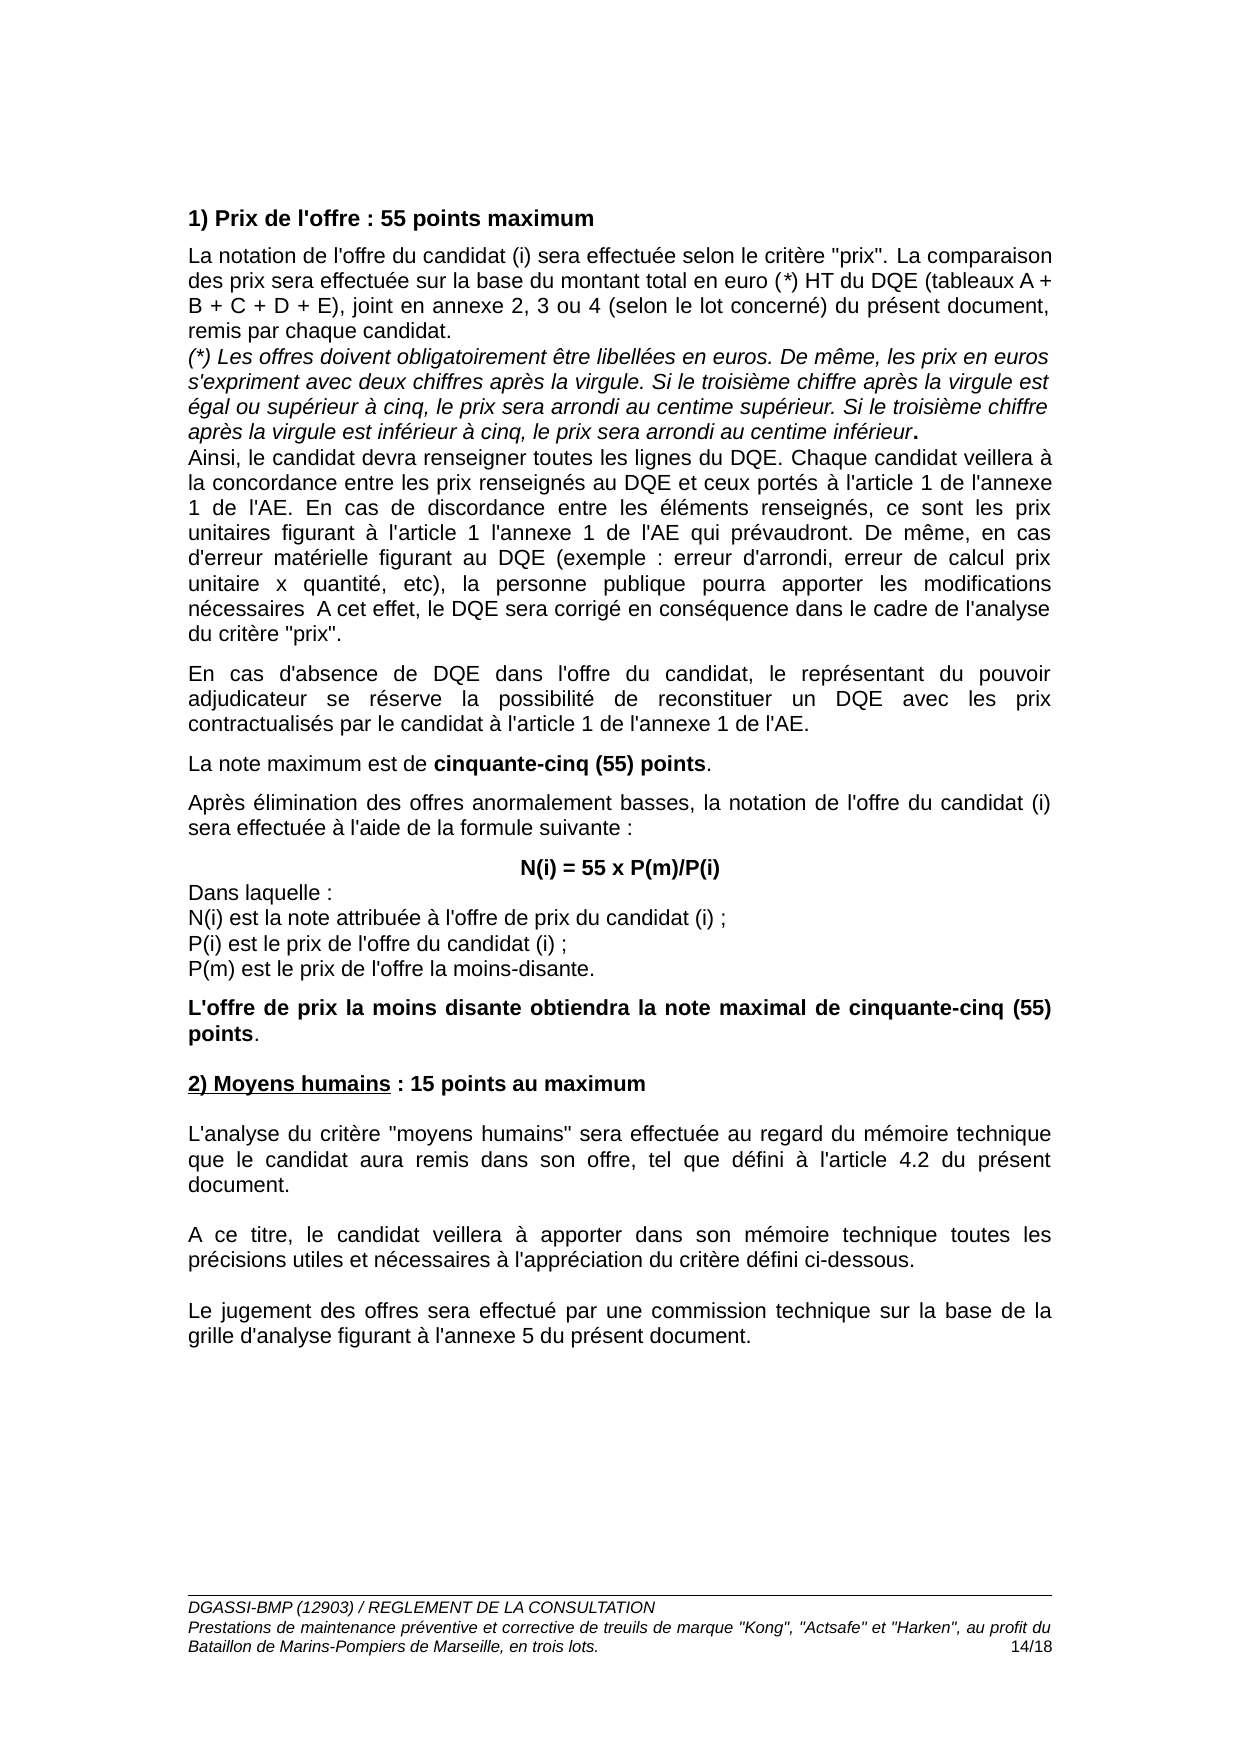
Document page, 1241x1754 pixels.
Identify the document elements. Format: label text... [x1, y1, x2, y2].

text Dans laquelle : [188, 880, 1052, 905]
text N(i) = 55 x P(m)/P(i) [188, 855, 1052, 880]
text Le jugement des offres sera effectué par une commission technique sur la base de la grille d'analyse figurant à l'annexe 5 du présent document. [188, 1298, 1052, 1348]
text En cas d'absence de DQE dans l'offre du candidat, le représentant du pouvoir adjudicateur se réserve la possibilité de reconstituer un DQE avec les prix contractualisés par le candidat à l'article 1 de l'annexe 1 de l'AE. [188, 660, 1052, 736]
text L'offre de prix la moins disante obtiendra la note maximal de cinquante-cinq (55) points. [188, 995, 1052, 1046]
subtitle 1) Prix de l'offre : 55 points maximum [188, 204, 1052, 231]
text A ce titre, le candidat veillera à apporter dans son mémoire technique toutes les précisions utiles et nécessaires à l'appréciation du critère défini ci-dessous. [188, 1222, 1052, 1272]
text P(i) est le prix de l'offre du candidat (i) ; [188, 930, 1052, 956]
text Après élimination des offres anormalement basses, la notation de l'offre du candidat (i) sera effectuée à l'aide de la formule suivante : [188, 790, 1052, 840]
list (*) Les offres doivent obligatoirement être libellées en euros. De même, les prix en euros s'expriment avec deux chiffres après la virgule. Si le troisième chiffre après la virgule est égal ou supérieur à cinq, le prix sera arrondi au centime supérieur. Si le troisième chiffre après la virgule est inférieur à cinq, le prix sera arrondi au centime inférieur. [188, 343, 1052, 444]
text L'analyse du critère "moyens humains" sera effectuée au regard du mémoire technique que le candidat aura remis dans son offre, tel que défini à l'article 4.2 du présent document. [188, 1121, 1052, 1197]
list La note maximum est de cinquante-cinq (55) points. [188, 750, 1052, 776]
text N(i) est la note attribuée à l'offre de prix du candidat (i) ; [188, 905, 1052, 930]
text 2) Moyens humains : 15 points au maximum [188, 1071, 1052, 1096]
list Ainsi, le candidat devra renseigner toutes les lignes du DQE. Chaque candidat veillera à la concordance entre les prix renseignés au DQE et ceux portés à l'article 1 de l'annexe 1 de l'AE. En cas de discordance entre les éléments renseignés, ce sont les prix unitaires figurant à l'article 1 l'annexe 1 de l'AE qui prévaudront. De même, en cas d'erreur matérielle figurant au DQE (exemple : erreur d'arrondi, erreur de calcul prix unitaire x quantité, etc), la personne publique pourra apporter les modifications nécessaires A cet effet, le DQE sera corrigé en conséquence dans le cadre de l'analyse du critère "prix". [188, 444, 1052, 646]
text P(m) est le prix de l'offre la moins-disante. [188, 956, 1052, 981]
list La notation de l'offre du candidat (i) sera effectuée selon le critère "prix". La comparaison des prix sera effectuée sur la base du montant total en euro (*) HT du DQE (tableaux A + B + C + D + E), joint en annexe 2, 3 ou 4 (selon le lot concerné) du présent document, remis par chaque candidat. [188, 243, 1052, 343]
